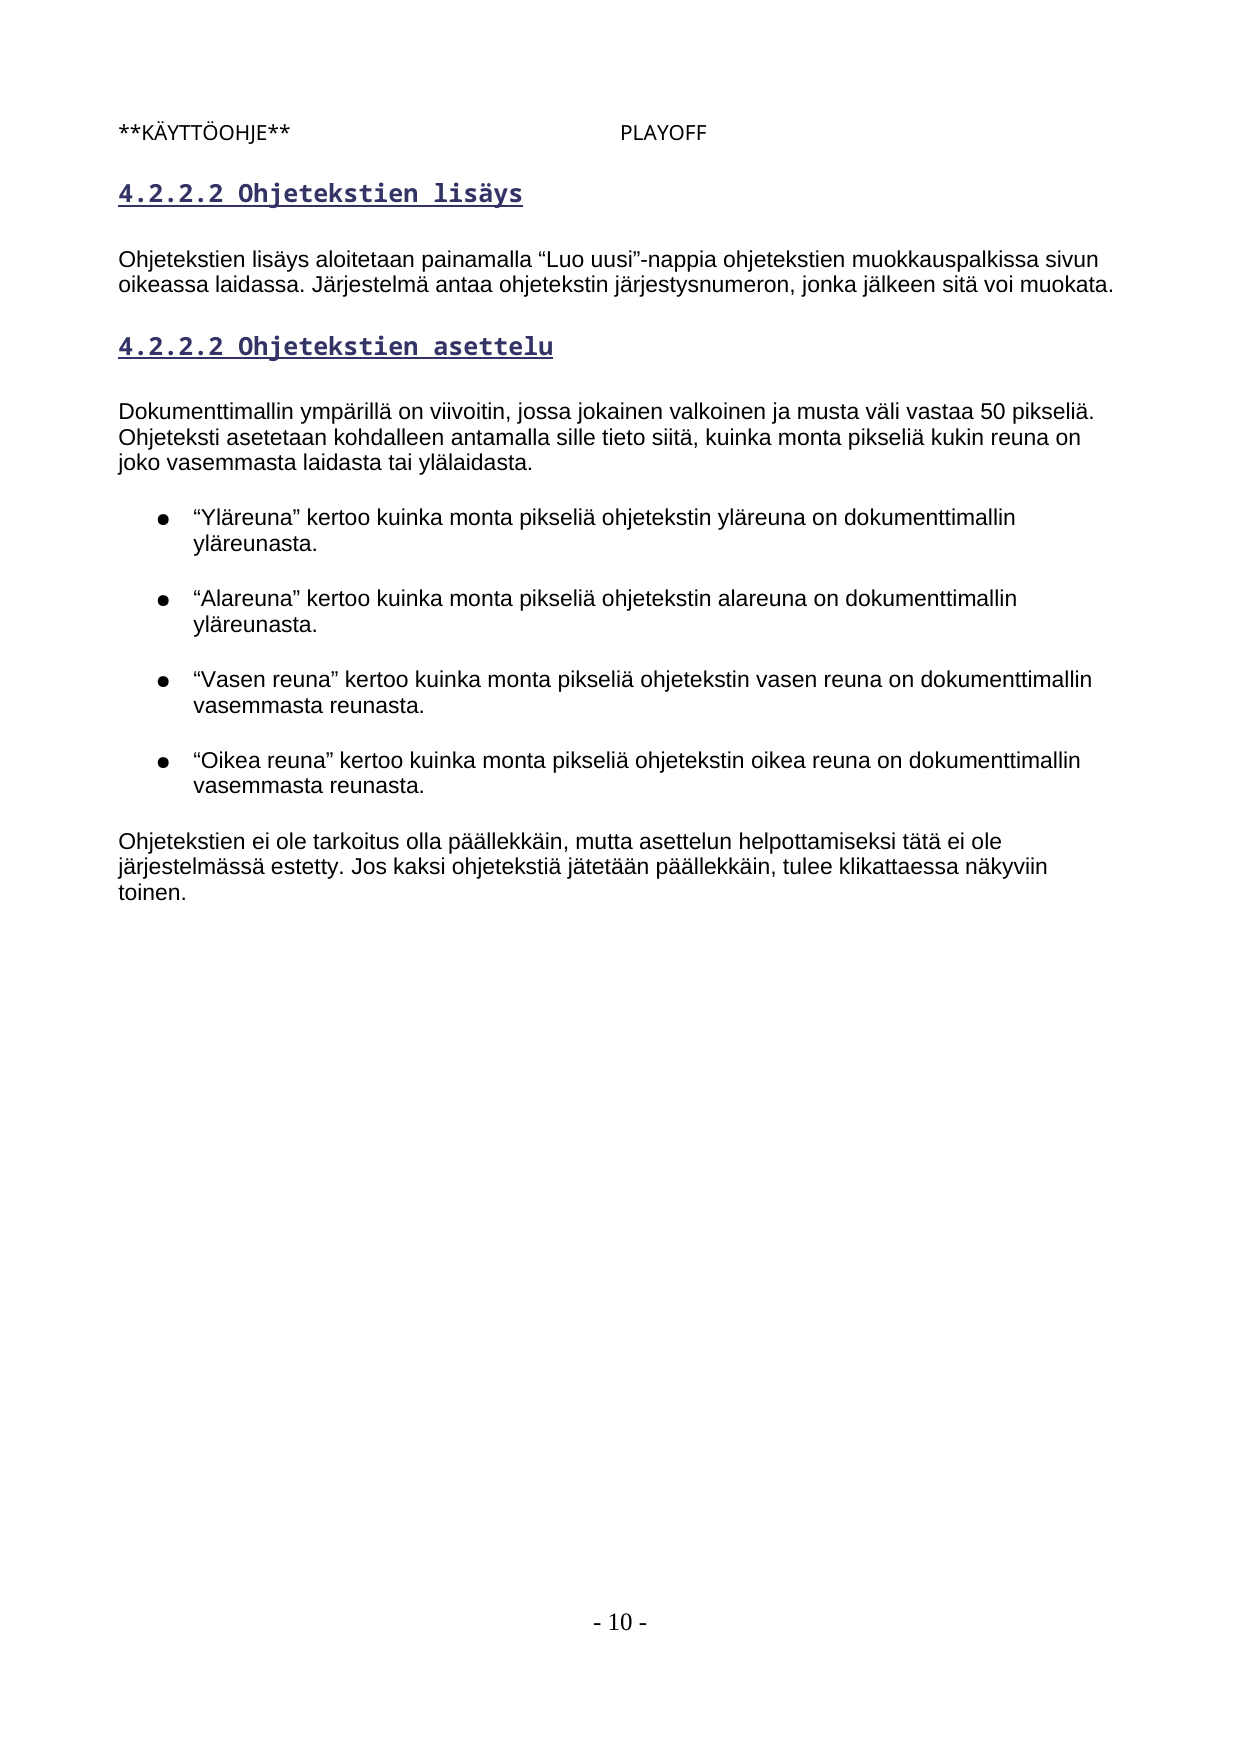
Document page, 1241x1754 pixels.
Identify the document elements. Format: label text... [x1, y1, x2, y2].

subtitle 4.2.2.2 Ohjetekstien lisäys [118, 176, 1122, 210]
text Ohjetekstien lisäys aloitetaan painamalla “Luo uusi”-nappia ohjetekstien muokkauspalkissa sivun oikeassa laidassa. Järjestelmä antaa ohjetekstin järjestysnumeron, jonka jälkeen sitä voi muokata. [118, 246, 1122, 297]
list “Oikea reuna” kertoo kuinka monta pikseliä ohjetekstin oikea reuna on dokumenttimallin vasemmasta reunasta. [156, 748, 1122, 799]
list “Alareuna” kertoo kuinka monta pikseliä ohjetekstin alareuna on dokumenttimallin yläreunasta. [156, 586, 1122, 637]
text Dokumenttimallin ympärillä on viivoitin, jossa jokainen valkoinen ja musta väli vastaa 50 pikseliä. Ohjeteksti asetetaan kohdalleen antamalla sille tieto siitä, kuinka monta pikseliä kukin reuna on joko vasemmasta laidasta tai ylälaidasta. [118, 399, 1122, 476]
list “Yläreuna” kertoo kuinka monta pikseliä ohjetekstin yläreuna on dokumenttimallin yläreunasta. [156, 505, 1122, 556]
subtitle 4.2.2.2 Ohjetekstien asettelu [118, 328, 1122, 362]
text Ohjetekstien ei ole tarkoitus olla päällekkäin, mutta asettelun helpottamiseksi tätä ei ole järjestelmässä estetty. Jos kaksi ohjetekstiä jätetään päällekkäin, tulee klikattaessa näkyviin toinen. [118, 828, 1122, 905]
list “Vasen reuna” kertoo kuinka monta pikseliä ohjetekstin vasen reuna on dokumenttimallin vasemmasta reunasta. [156, 667, 1122, 718]
